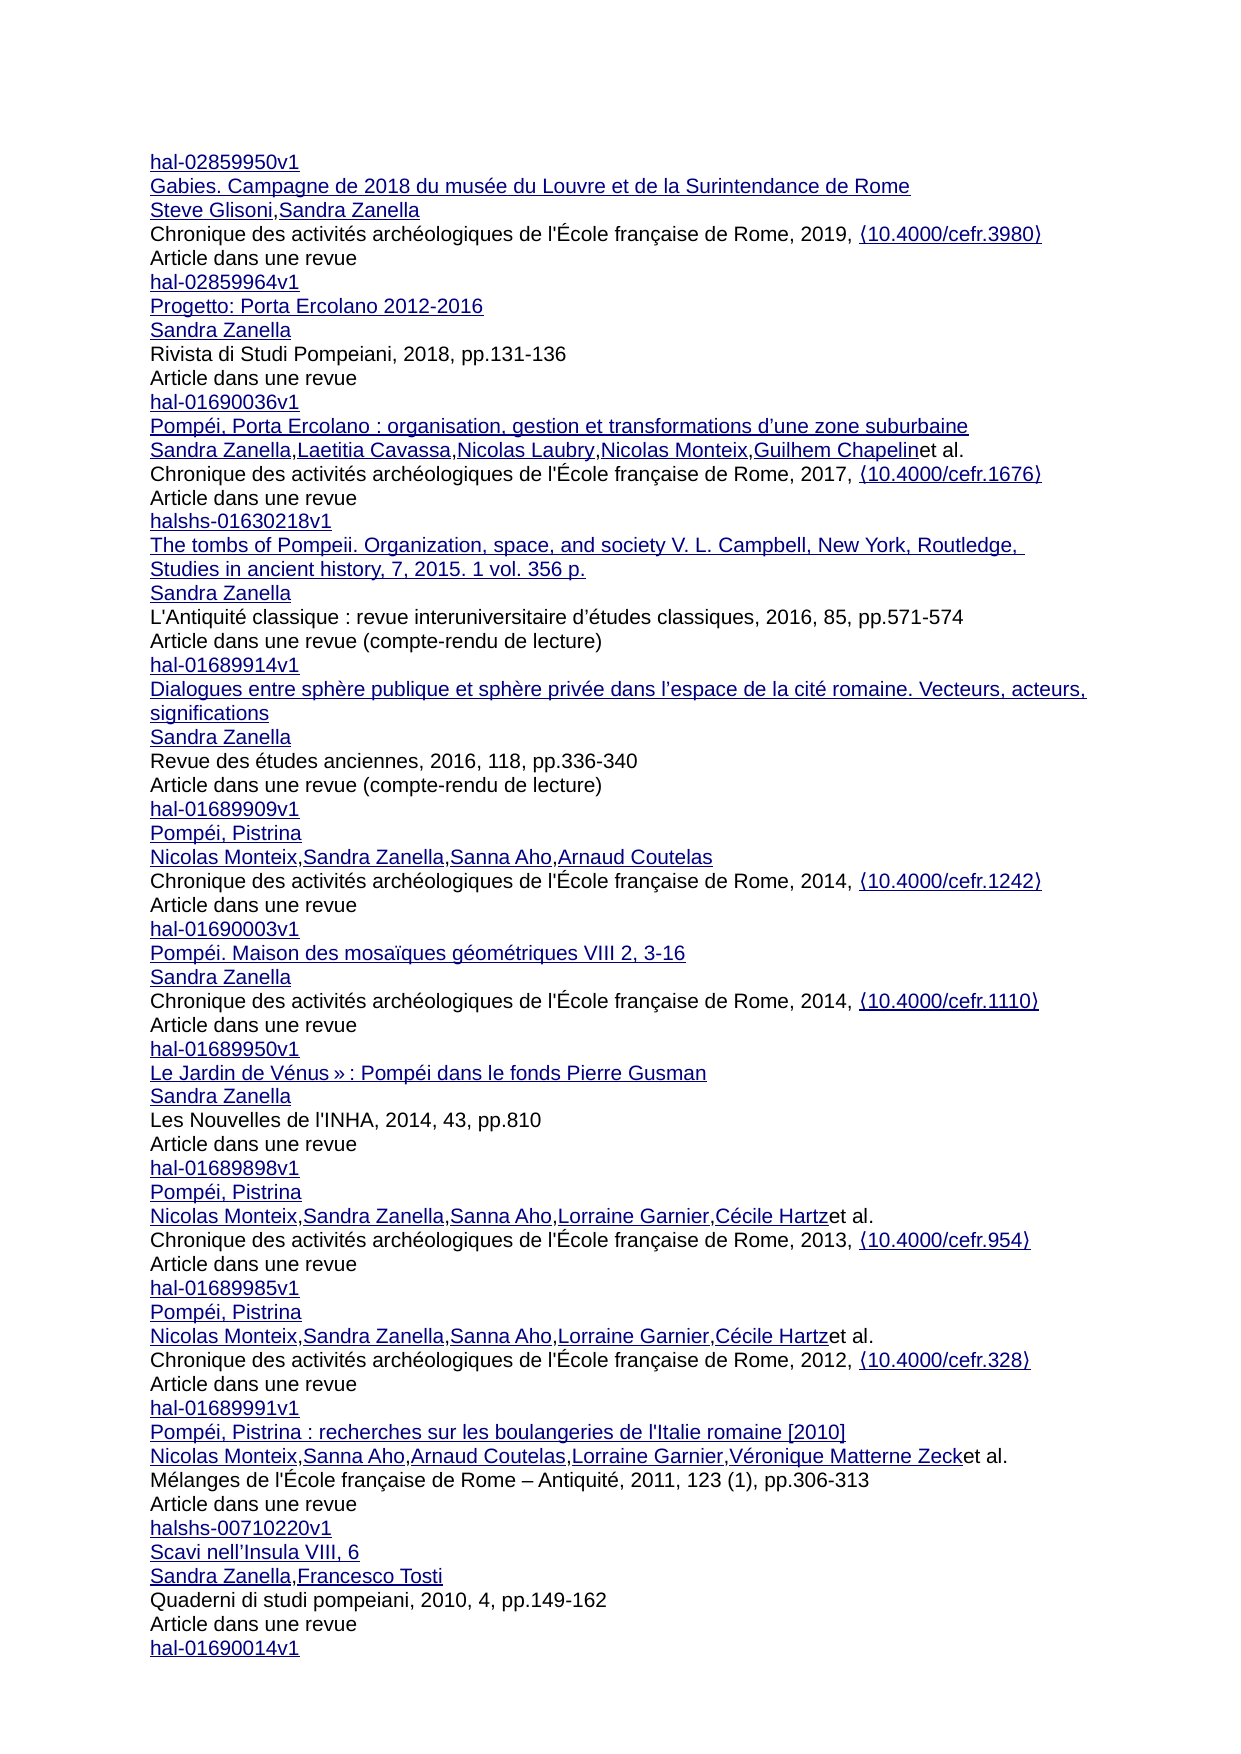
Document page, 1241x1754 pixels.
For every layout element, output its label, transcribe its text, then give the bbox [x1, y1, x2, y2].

table_cell Gabies. Campagne de 2018 du musée du Louvre et de la Surintendance de Rome Steve Glisoni,Sandra Zanella Chronique des activités archéologiques de l'École française de Rome, 2019, ⟨10.4000/cefr.3980⟩ Article dans une revue hal-02859964v1 [150, 174, 1090, 294]
table_cell Pompéi. Maison des mosaïques géométriques VIII 2, 3-16 Sandra Zanella Chronique des activités archéologiques de l'École française de Rome, 2014, ⟨10.4000/cefr.1110⟩ Article dans une revue hal-01689950v1 [150, 941, 1090, 1060]
table_cell Pompéi, Porta Ercolano : organisation, gestion et transformations d’une zone suburbaine Sandra Zanella,Laetitia Cavassa,Nicolas Laubry,Nicolas Monteix,Guilhem Chapelinet al. Chronique des activités archéologiques de l'École française de Rome, 2017, ⟨10.4000/cefr.1676⟩ Article dans une revue halshs-01630218v1 [150, 414, 1090, 533]
table_cell Dialogues entre sphère publique et sphère privée dans l’espace de la cité romaine. Vecteurs, acteurs, significations Sandra Zanella Revue des études anciennes, 2016, 118, pp.336-340 Article dans une revue (compte-rendu de lecture) hal-01689909v1 [150, 677, 1090, 821]
table_cell Pompéi, Pistrina Nicolas Monteix,Sandra Zanella,Sanna Aho,Lorraine Garnier,Cécile Hartzet al. Chronique des activités archéologiques de l'École française de Rome, 2013, ⟨10.4000/cefr.954⟩ Article dans une revue hal-01689985v1 [150, 1180, 1090, 1300]
table_cell Progetto: Porta Ercolano 2012-2016 Sandra Zanella Rivista di Studi Pompeiani, 2018, pp.131-136 Article dans une revue hal-01690036v1 [150, 294, 1090, 413]
table_cell Le Jardin de Vénus » : Pompéi dans le fonds Pierre Gusman Sandra Zanella Les Nouvelles de l'INHA, 2014, 43, pp.810 Article dans une revue hal-01689898v1 [150, 1060, 1090, 1180]
table_cell Pompéi, Pistrina Nicolas Monteix,Sandra Zanella,Sanna Aho,Arnaud Coutelas Chronique des activités archéologiques de l'École française de Rome, 2014, ⟨10.4000/cefr.1242⟩ Article dans une revue hal-01690003v1 [150, 821, 1090, 941]
table_cell The tombs of Pompeii. Organization, space, and society V. L. Campbell, New York, Routledge, Studies in ancient history, 7, 2015. 1 vol. 356 p. Sandra Zanella L'Antiquité classique : revue interuniversitaire d’études classiques, 2016, 85, pp.571-574 Article dans une revue (compte-rendu de lecture) hal-01689914v1 [150, 533, 1090, 677]
table_cell Scavi nell’Insula VIII, 6 Sandra Zanella,Francesco Tosti Quaderni di studi pompeiani, 2010, 4, pp.149-162 Article dans une revue hal-01690014v1 [150, 1540, 1090, 1659]
table_cell Pompéi, Pistrina : recherches sur les boulangeries de l'Italie romaine [2010] Nicolas Monteix,Sanna Aho,Arnaud Coutelas,Lorraine Garnier,Véronique Matterne Zecket al. Mélanges de l'École française de Rome – Antiquité, 2011, 123 (1), pp.306-313 Article dans une revue halshs-00710220v1 [150, 1420, 1090, 1539]
table_cell Pompéi, Pistrina Nicolas Monteix,Sandra Zanella,Sanna Aho,Lorraine Garnier,Cécile Hartzet al. Chronique des activités archéologiques de l'École française de Rome, 2012, ⟨10.4000/cefr.328⟩ Article dans une revue hal-01689991v1 [150, 1300, 1090, 1420]
table_cell hal-02859950v1 [150, 150, 1090, 174]
